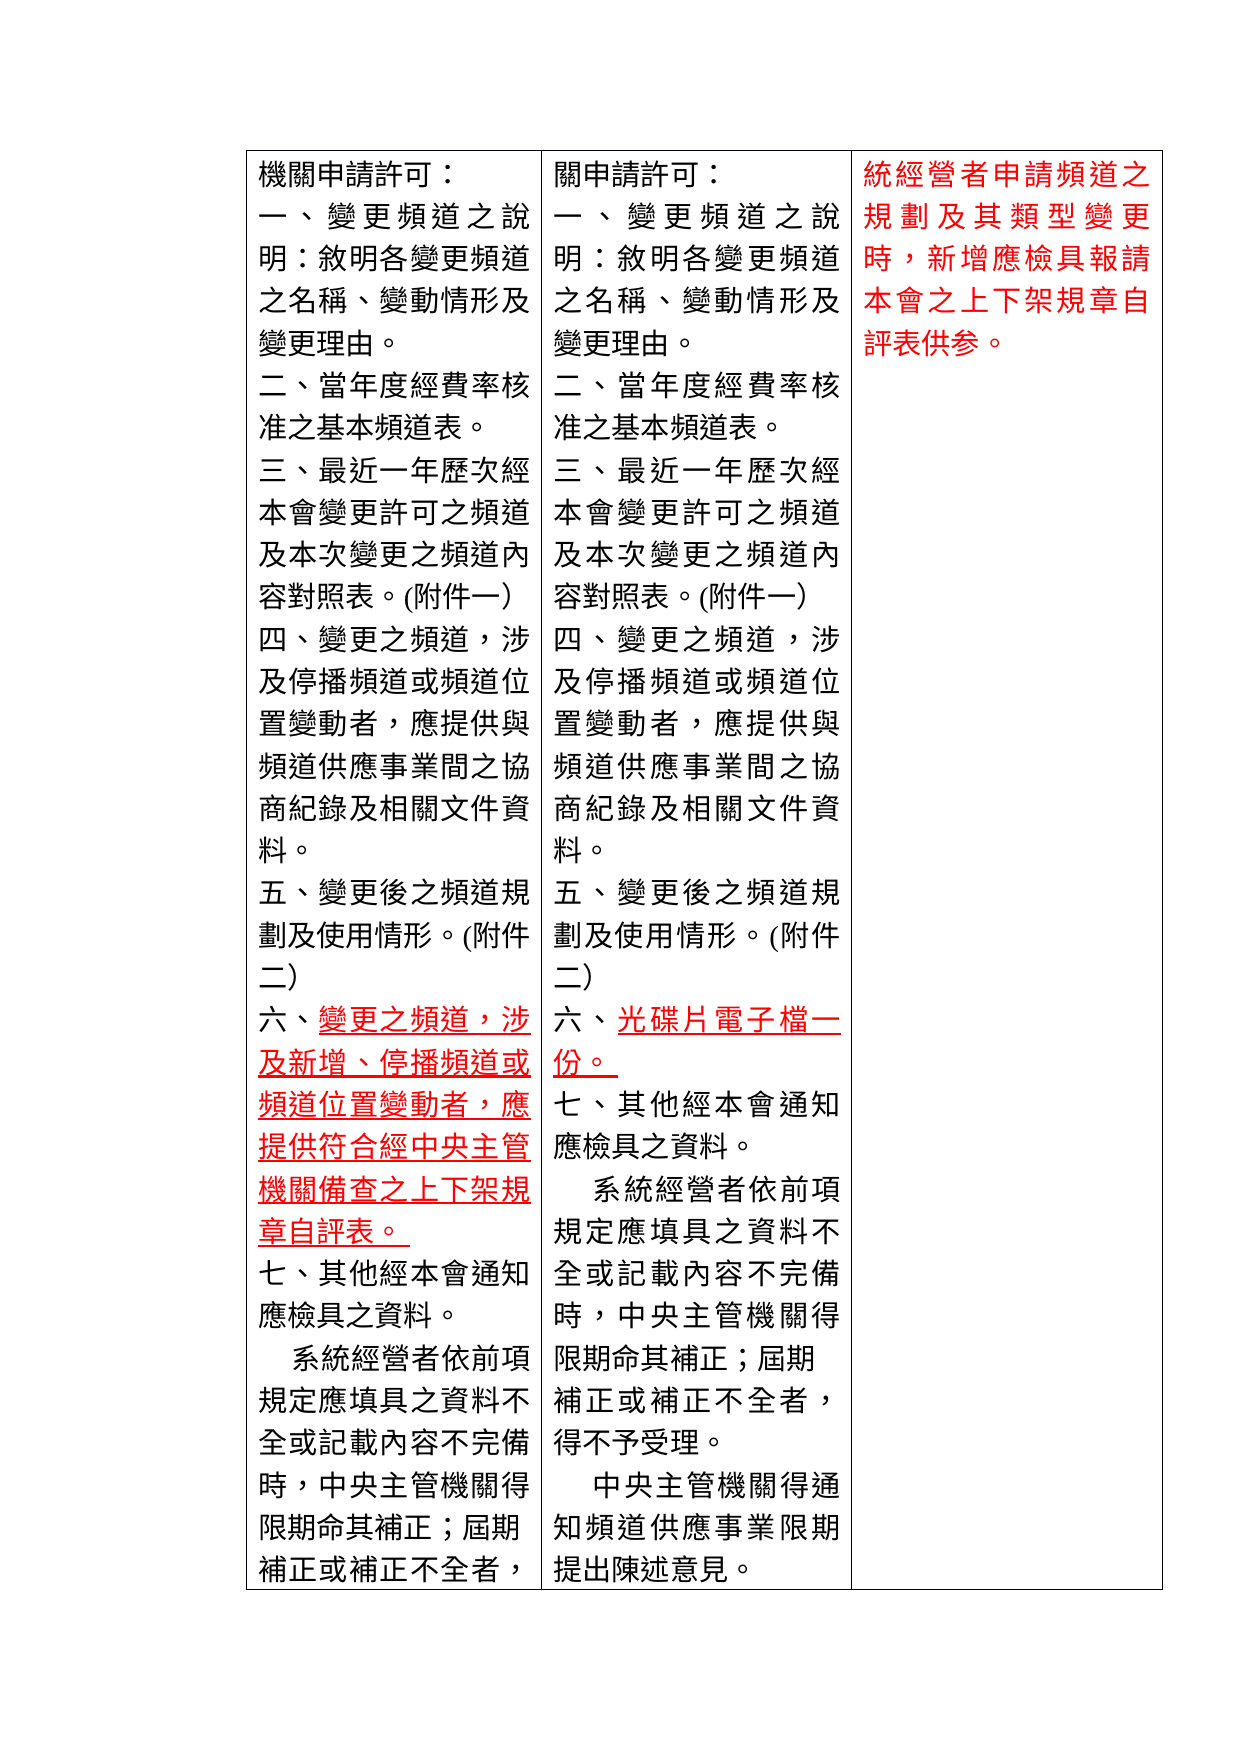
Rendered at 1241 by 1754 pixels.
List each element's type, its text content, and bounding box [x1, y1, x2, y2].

table_cell 機關申請許可： 一、變更頻道之說明：敘明各變更頻道之名稱、變動情形及變更理由。 二、當年度經費率核准之基本頻道表。 三、最近一年歷次經本會變更許可之頻道及本次變更之頻道內容對照表。(附件一） 四、變更之頻道，涉及停播頻道或頻道位置變動者，應提供與頻道供應事業間之協商紀錄及相關文件資料。 五、變更後之頻道規劃及使用情形。(附件二） 六、變更之頻道，涉及新增、停播頻道或頻道位置變動者，應提供符合經中央主管機關備查之上下架規章自評表。 七、其他經本會通知應檢具之資料。 系統經營者依前項規定應填具之資料不全或記載內容不完備時，中央主管機關得限期命其補正；屆期 補正或補正不全者， [247, 151, 541, 1589]
table_cell 統經營者申請頻道之規劃及其類型變更時，新增應檢具報請本會之上下架規章自評表供参。 [852, 151, 1162, 1589]
table_cell 關申請許可： 一、變更頻道之說明：敘明各變更頻道之名稱、變動情形及變更理由。 二、當年度經費率核准之基本頻道表。 三、最近一年歷次經本會變更許可之頻道及本次變更之頻道內容對照表。(附件一） 四、變更之頻道，涉及停播頻道或頻道位置變動者，應提供與頻道供應事業間之協商紀錄及相關文件資料。 五、變更後之頻道規劃及使用情形。(附件二） 六、光碟片電子檔一份。 七、其他經本會通知應檢具之資料。 系統經營者依前項規定應填具之資料不全或記載內容不完備時，中央主管機關得限期命其補正；屆期 補正或補正不全者，得不予受理。 中央主管機關得通知頻道供應事業限期提出陳述意見。 [542, 151, 851, 1589]
